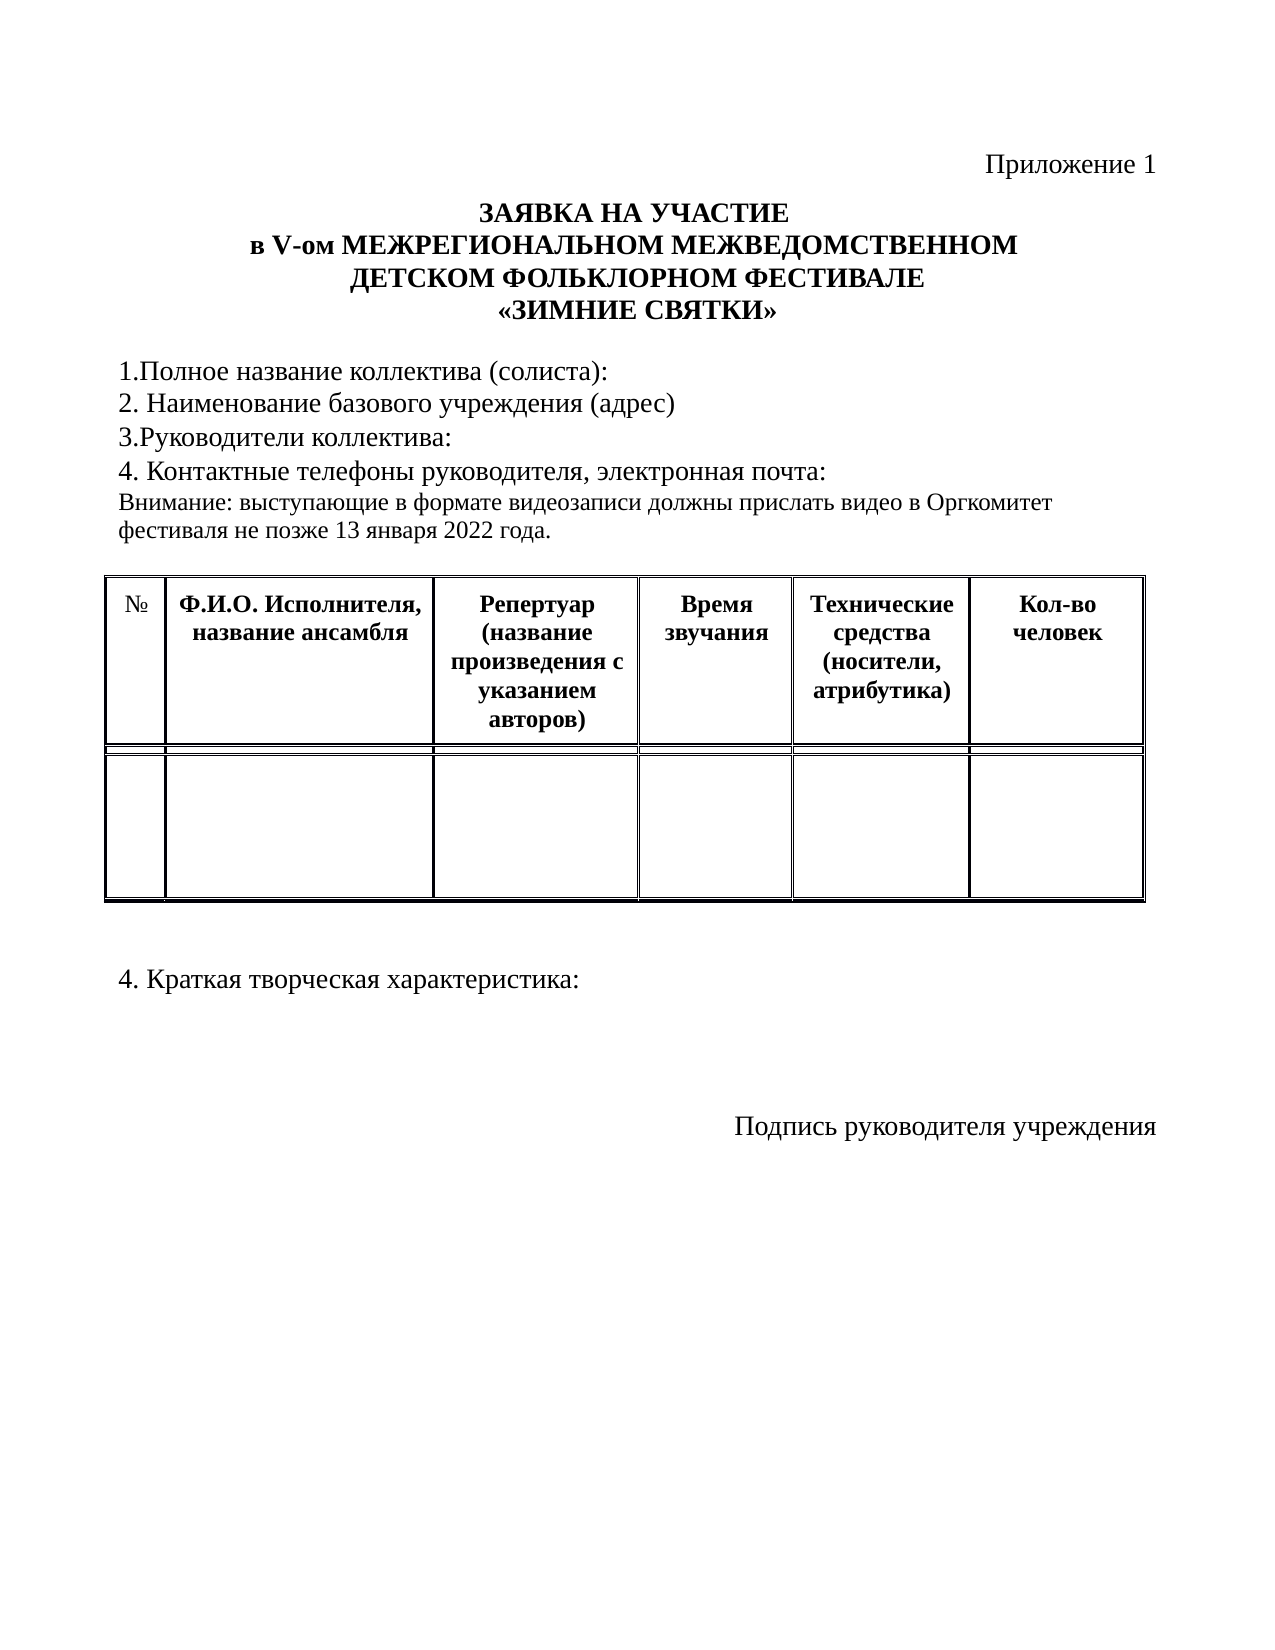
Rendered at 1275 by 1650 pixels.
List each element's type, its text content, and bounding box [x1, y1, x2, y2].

text 1.Полное название коллектива (солиста): [118, 354, 1157, 387]
table_cell [640, 747, 791, 753]
text Внимание: выступающие в формате видеозаписи должны прислать видео в Оргкомитет фестиваля не позже 13 января 2022 года. [118, 487, 1157, 544]
table_cell [107, 747, 164, 753]
text 4. Краткая творческая характеристика: [118, 962, 1157, 994]
table_cell [435, 747, 637, 753]
table_cell [794, 747, 968, 753]
table_cell [167, 747, 432, 753]
text «ЗИМНИЕ СВЯТКИ» [118, 293, 1157, 325]
text в V-ом МЕЖРЕГИОНАЛЬНОМ МЕЖВЕДОМСТВЕННОМ [118, 228, 1157, 261]
table_cell [167, 756, 432, 896]
table_cell [435, 756, 637, 896]
table_cell [971, 747, 1142, 753]
table_cell [107, 756, 164, 896]
table_header Репертуар (название произведения с указанием авторов) [435, 578, 637, 743]
table_header Ф.И.О. Исполнителя, название ансамбля [167, 578, 432, 743]
text ЗАЯВКА НА УЧАСТИЕ [118, 196, 1157, 228]
table_cell [971, 756, 1142, 896]
table_header № [107, 578, 164, 743]
text 3.Руководители коллектива: [118, 421, 1157, 453]
text 4. Контактные телефоны руководителя, электронная почта: [118, 454, 1157, 487]
text Приложение 1 [118, 147, 1157, 180]
text ДЕТСКОМ ФОЛЬКЛОРНОМ ФЕСТИВАЛЕ [118, 261, 1157, 293]
table_header Технические средства (носители, атрибутика) [794, 578, 968, 743]
table_header Кол-во человек [971, 578, 1142, 743]
text 2. Наименование базового учреждения (адрес) [118, 387, 1157, 419]
text Подпись руководителя учреждения [118, 1109, 1157, 1141]
table_header Время звучания [640, 578, 791, 743]
table_cell [640, 756, 791, 896]
table_cell [794, 756, 968, 896]
